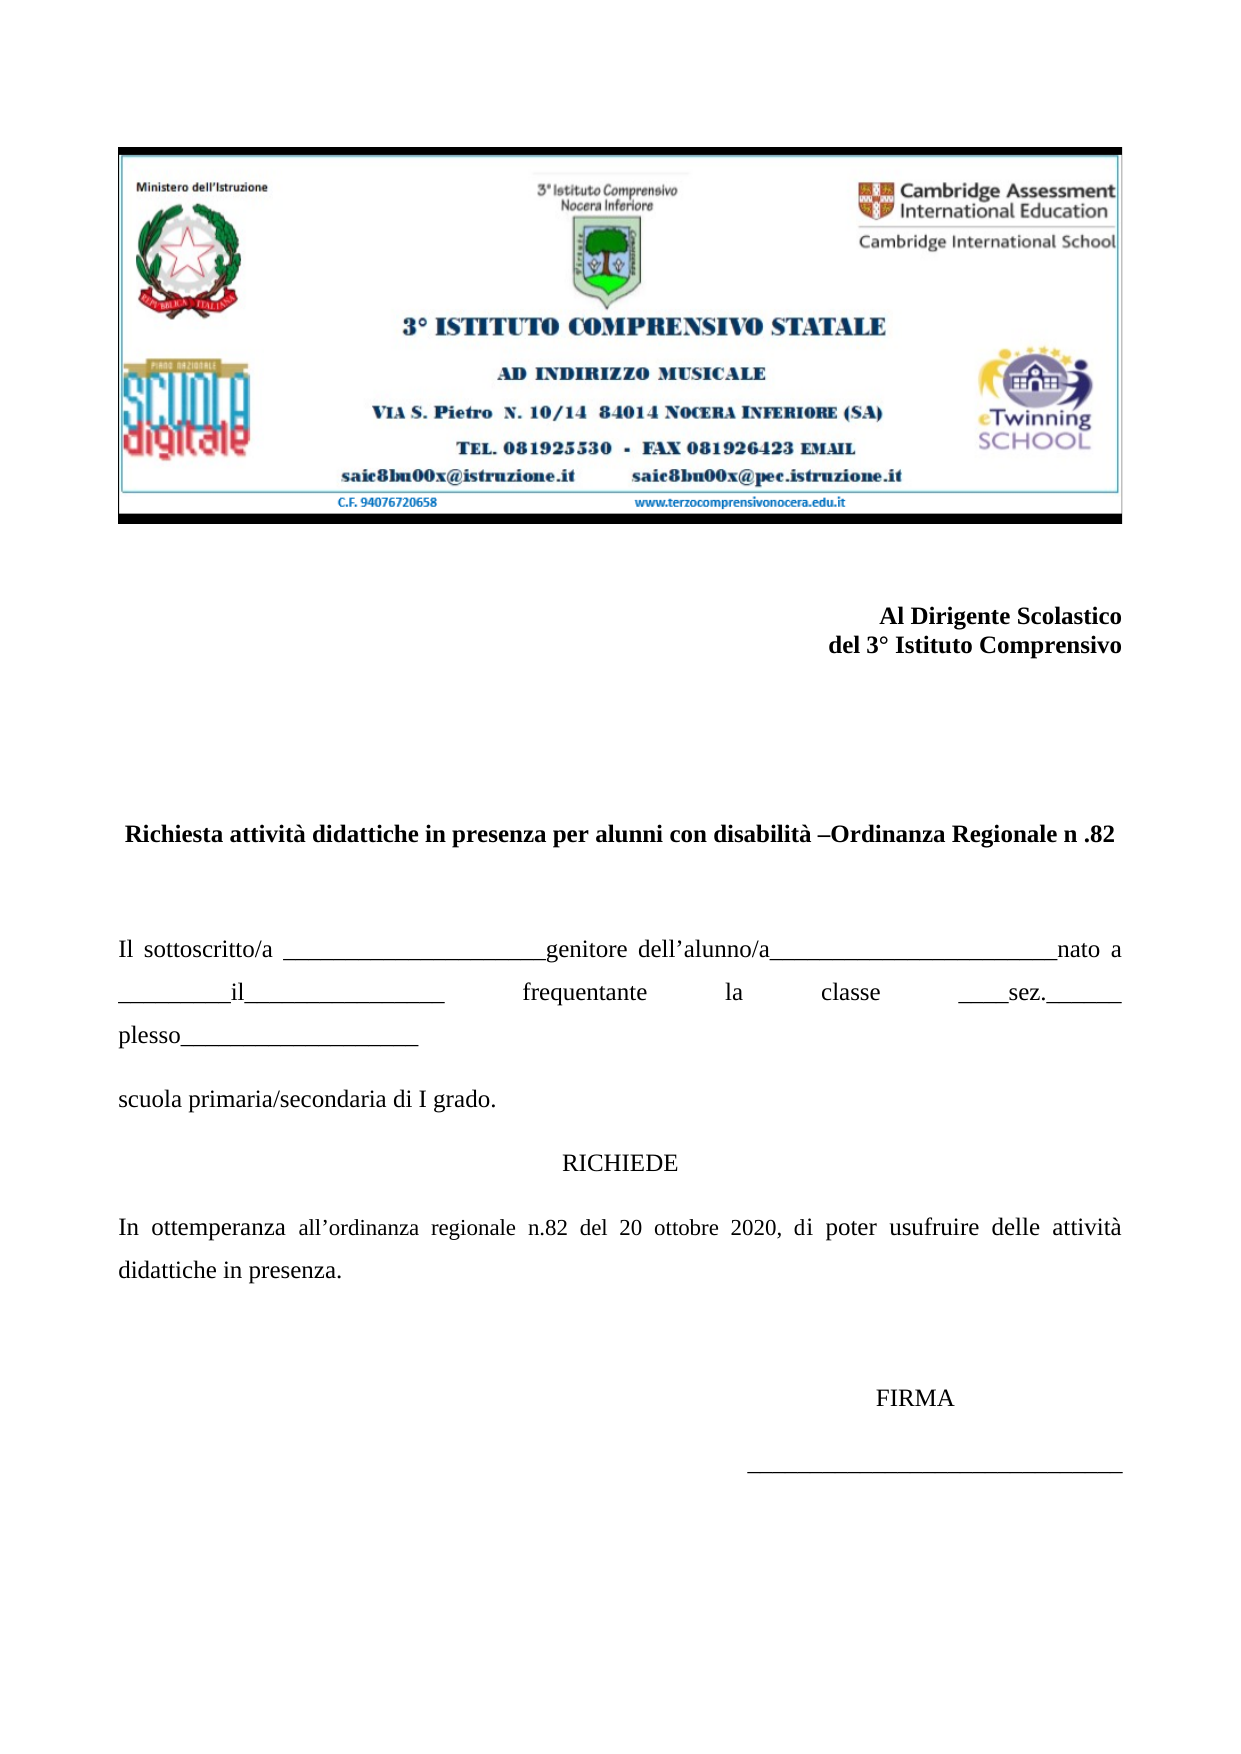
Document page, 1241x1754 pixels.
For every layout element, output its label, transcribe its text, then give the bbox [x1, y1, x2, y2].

text ______________________________ [118, 1447, 1122, 1476]
text del 3° Istituto Comprensivo [118, 630, 1122, 659]
text RICHIEDE [118, 1148, 1122, 1177]
text Al Dirigente Scolastico [118, 601, 1122, 630]
text In ottemperanza all’ordinanza regionale n.82 del 20 ottobre 2020, di poter usufruire delle attività didattiche in presenza. [118, 1212, 1122, 1284]
text Richiesta attività didattiche in presenza per alunni con disabilità –Ordinanza Regionale n .82 [118, 819, 1122, 848]
text FIRMA [118, 1383, 1122, 1412]
text scuola primaria/secondaria di I grado. [118, 1084, 1122, 1113]
text Il sottoscritto/a _____________________genitore dell’alunno/a_______________________nato a _________il________________ frequentante la classe ____sez.______ plesso___________________ [118, 934, 1122, 1049]
